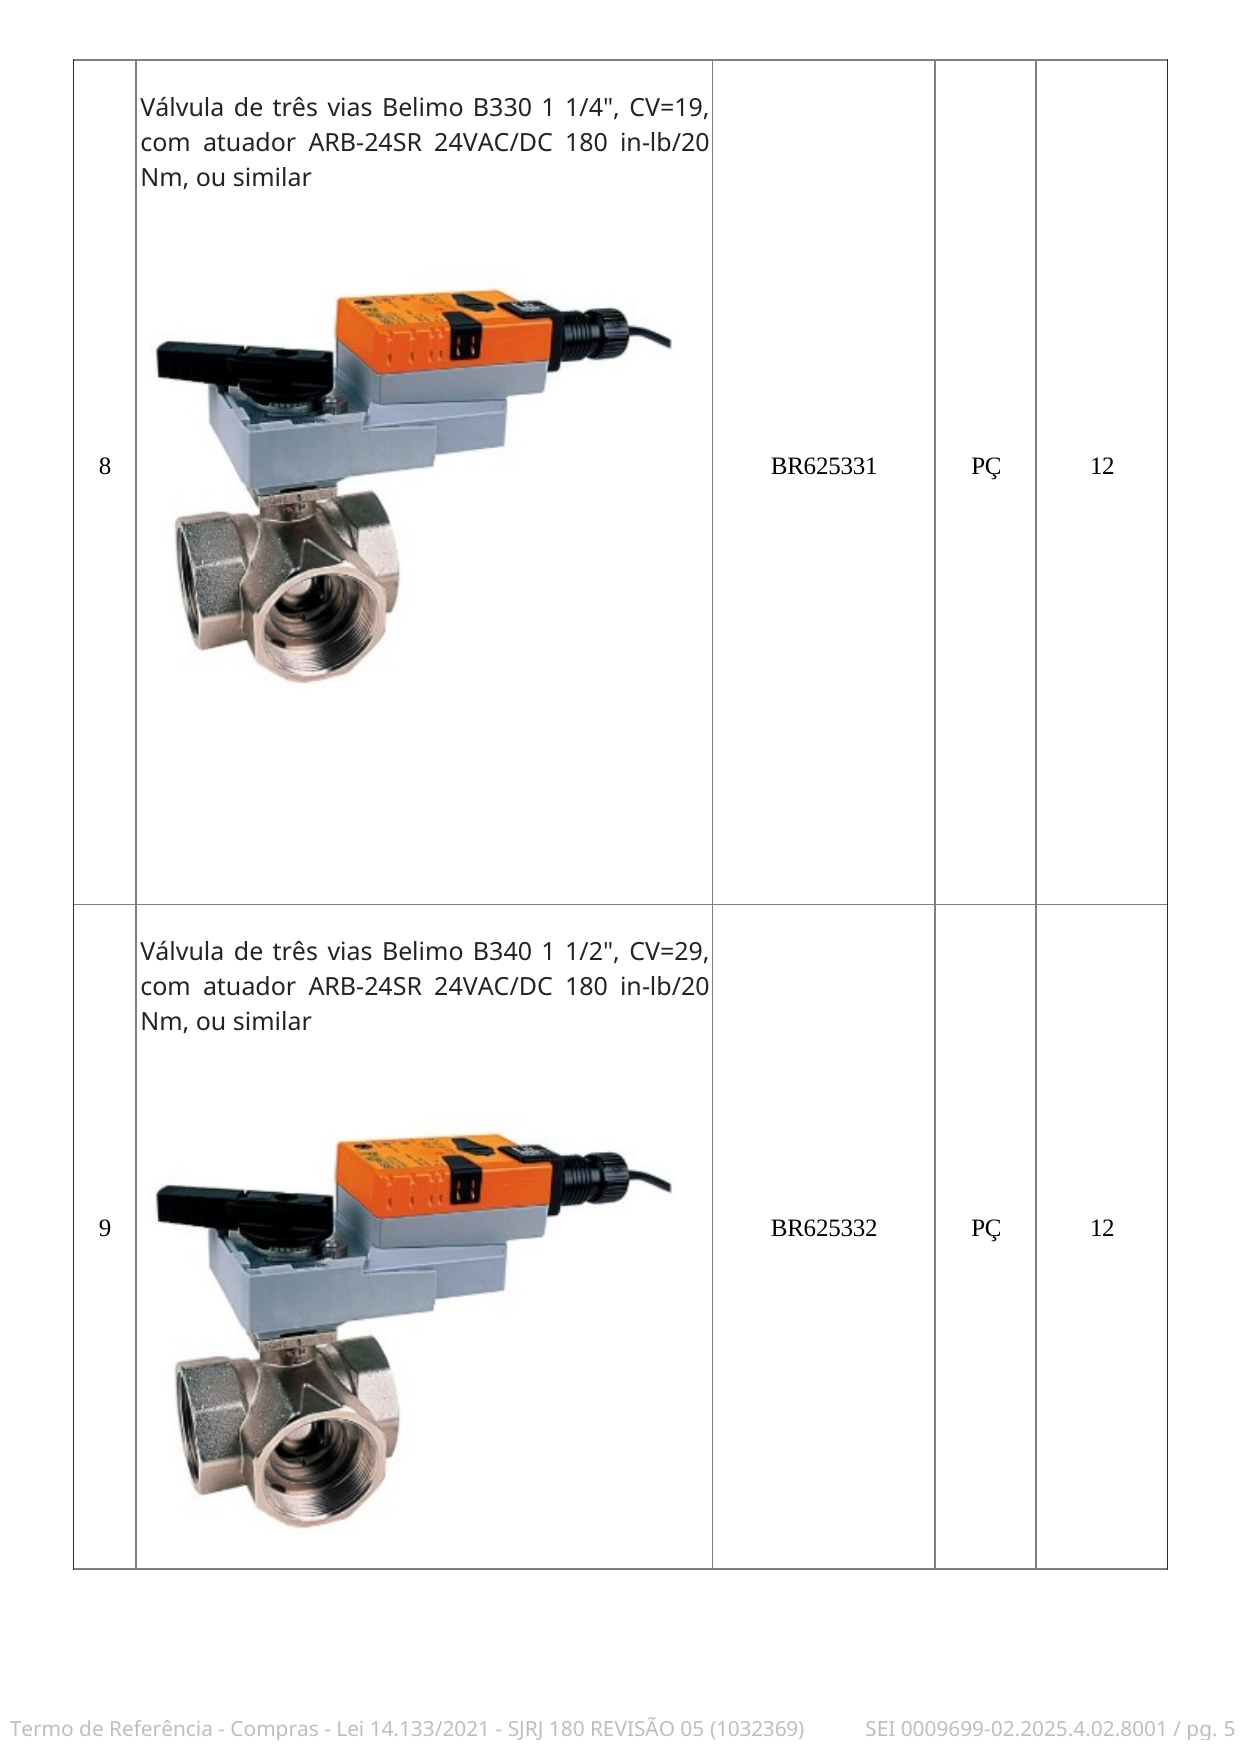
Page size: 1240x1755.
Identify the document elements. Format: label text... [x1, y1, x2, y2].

table_header PÇ [936, 61, 1035, 903]
table_header BR625331 [713, 61, 934, 903]
table_cell BR625332 [713, 905, 934, 1568]
table_header 12 [1037, 61, 1167, 903]
table_cell 9 [74, 905, 135, 1568]
table_cell PÇ [936, 905, 1035, 1568]
table_cell Válvula de três vias Belimo B340 1 1/2", CV=29, com atuador ARB-24SR 24VAC/DC 180 in-lb/20 Nm, ou similar [137, 905, 712, 1568]
table_cell 12 [1037, 905, 1167, 1568]
table_header Válvula de três vias Belimo B330 1 1/4", CV=19, com atuador ARB-24SR 24VAC/DC 180 in-lb/20 Nm, ou similar [137, 61, 712, 903]
table_header 8 [74, 61, 135, 903]
